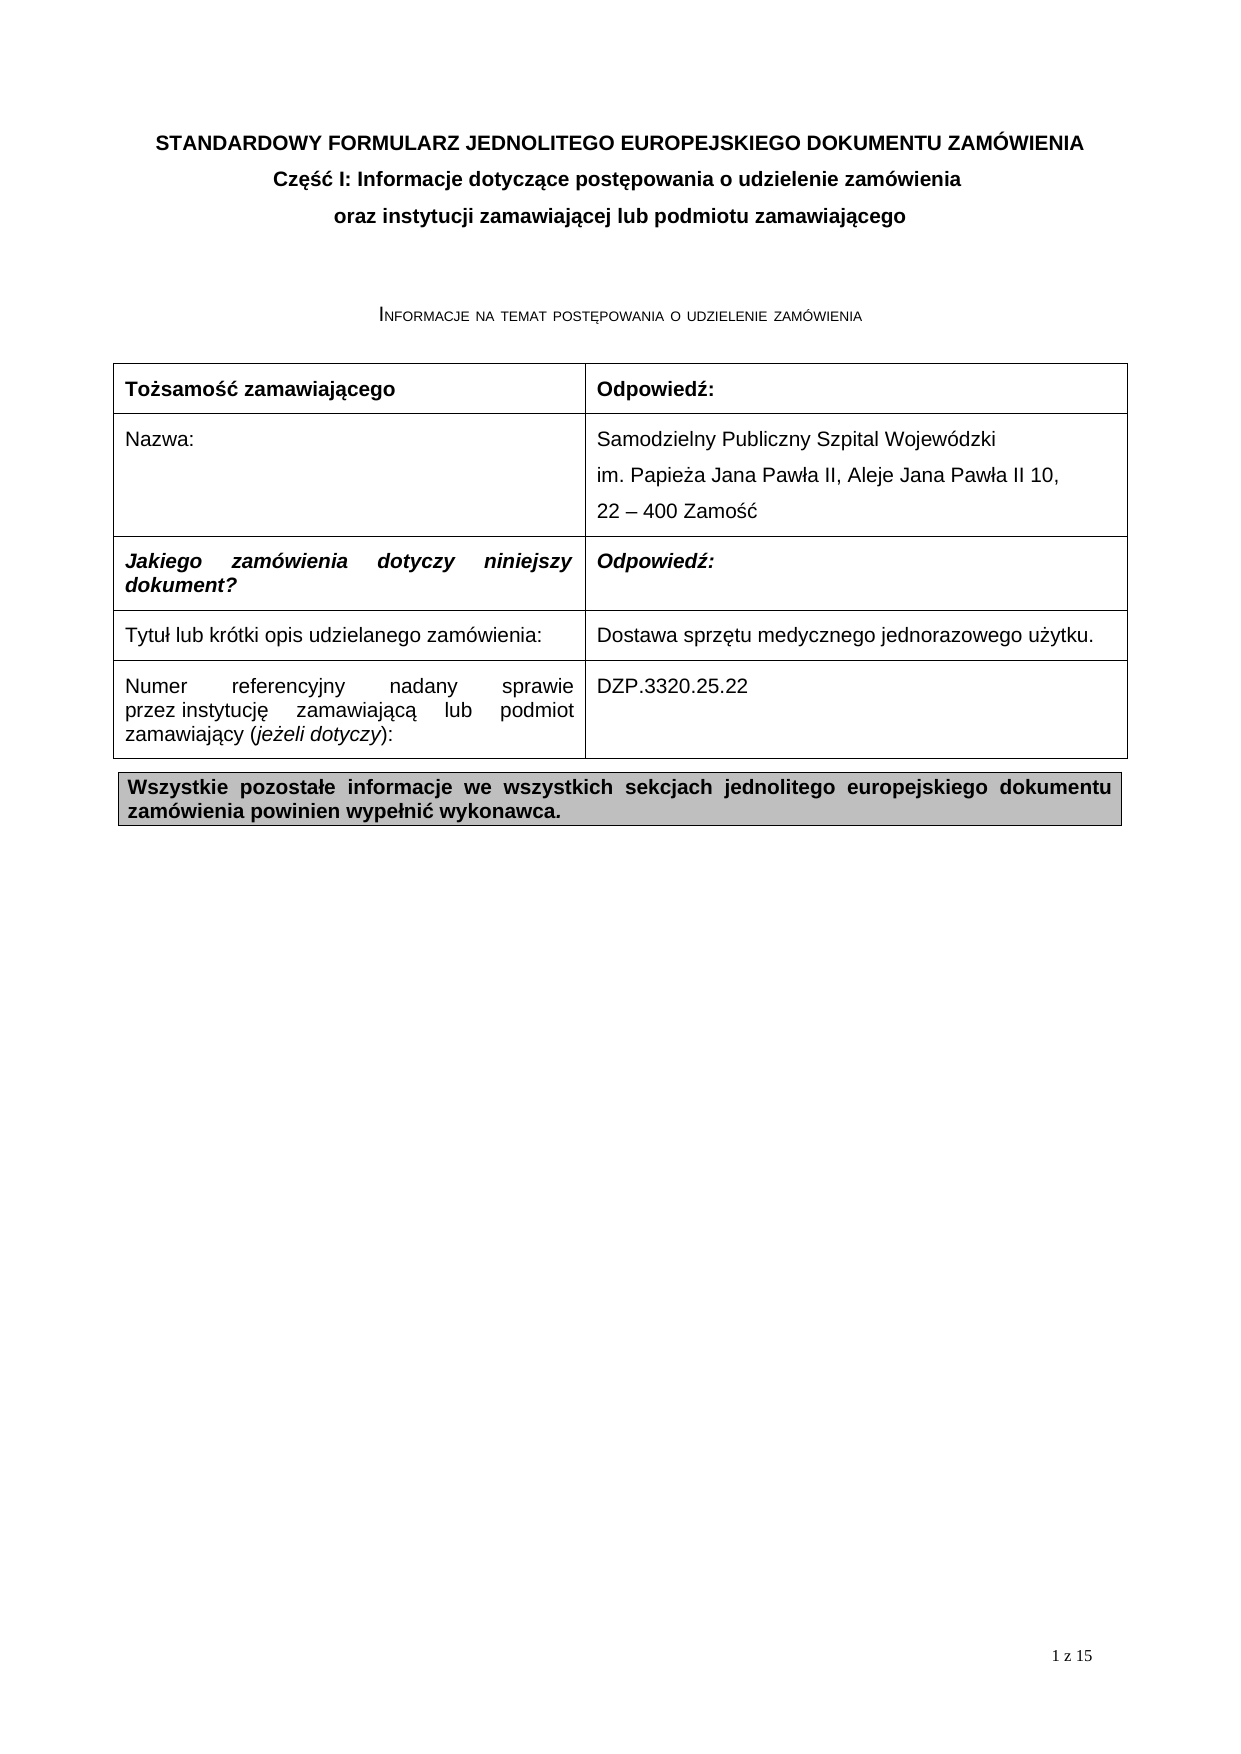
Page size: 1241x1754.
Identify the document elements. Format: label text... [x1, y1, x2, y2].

table_header Odpowiedź: [586, 364, 1127, 413]
text Standardowy formularz jednolitego europejskiego dokumentu zamówienia [118, 131, 1122, 154]
text Część I: Informacje dotyczące postępowania o udzielenie zamówienia [118, 167, 1122, 191]
table_header Tożsamość zamawiającego [114, 364, 585, 413]
text Wszystkie pozostałe informacje we wszystkich sekcjach jednolitego europejskiego dokumentu zamówienia powinien wypełnić wykonawca. [119, 773, 1121, 825]
table_cell Tytuł lub krótki opis udzielanego zamówienia: [114, 611, 585, 660]
table_cell Jakiego zamówienia dotyczy niniejszy dokument? [114, 537, 585, 610]
table_cell Nazwa: [114, 414, 585, 536]
table_cell Odpowiedź: [586, 537, 1127, 610]
title Informacje na temat postępowania o udzielenie zamówienia [118, 301, 1122, 325]
table_cell DZP.3320.25.22 [586, 661, 1127, 758]
table_cell Numer referencyjny nadany sprawie przez instytucję zamawiającą lub podmiot zamawiający (jeżeli dotyczy): [114, 661, 585, 758]
table_cell Samodzielny Publiczny Szpital Wojewódzki im. Papieża Jana Pawła II, Aleje Jana Pawła II 10, 22 – 400 Zamość [586, 414, 1127, 536]
text oraz instytucji zamawiającej lub podmiotu zamawiającego [118, 203, 1122, 227]
table_cell Dostawa sprzętu medycznego jednorazowego użytku. [586, 611, 1127, 660]
